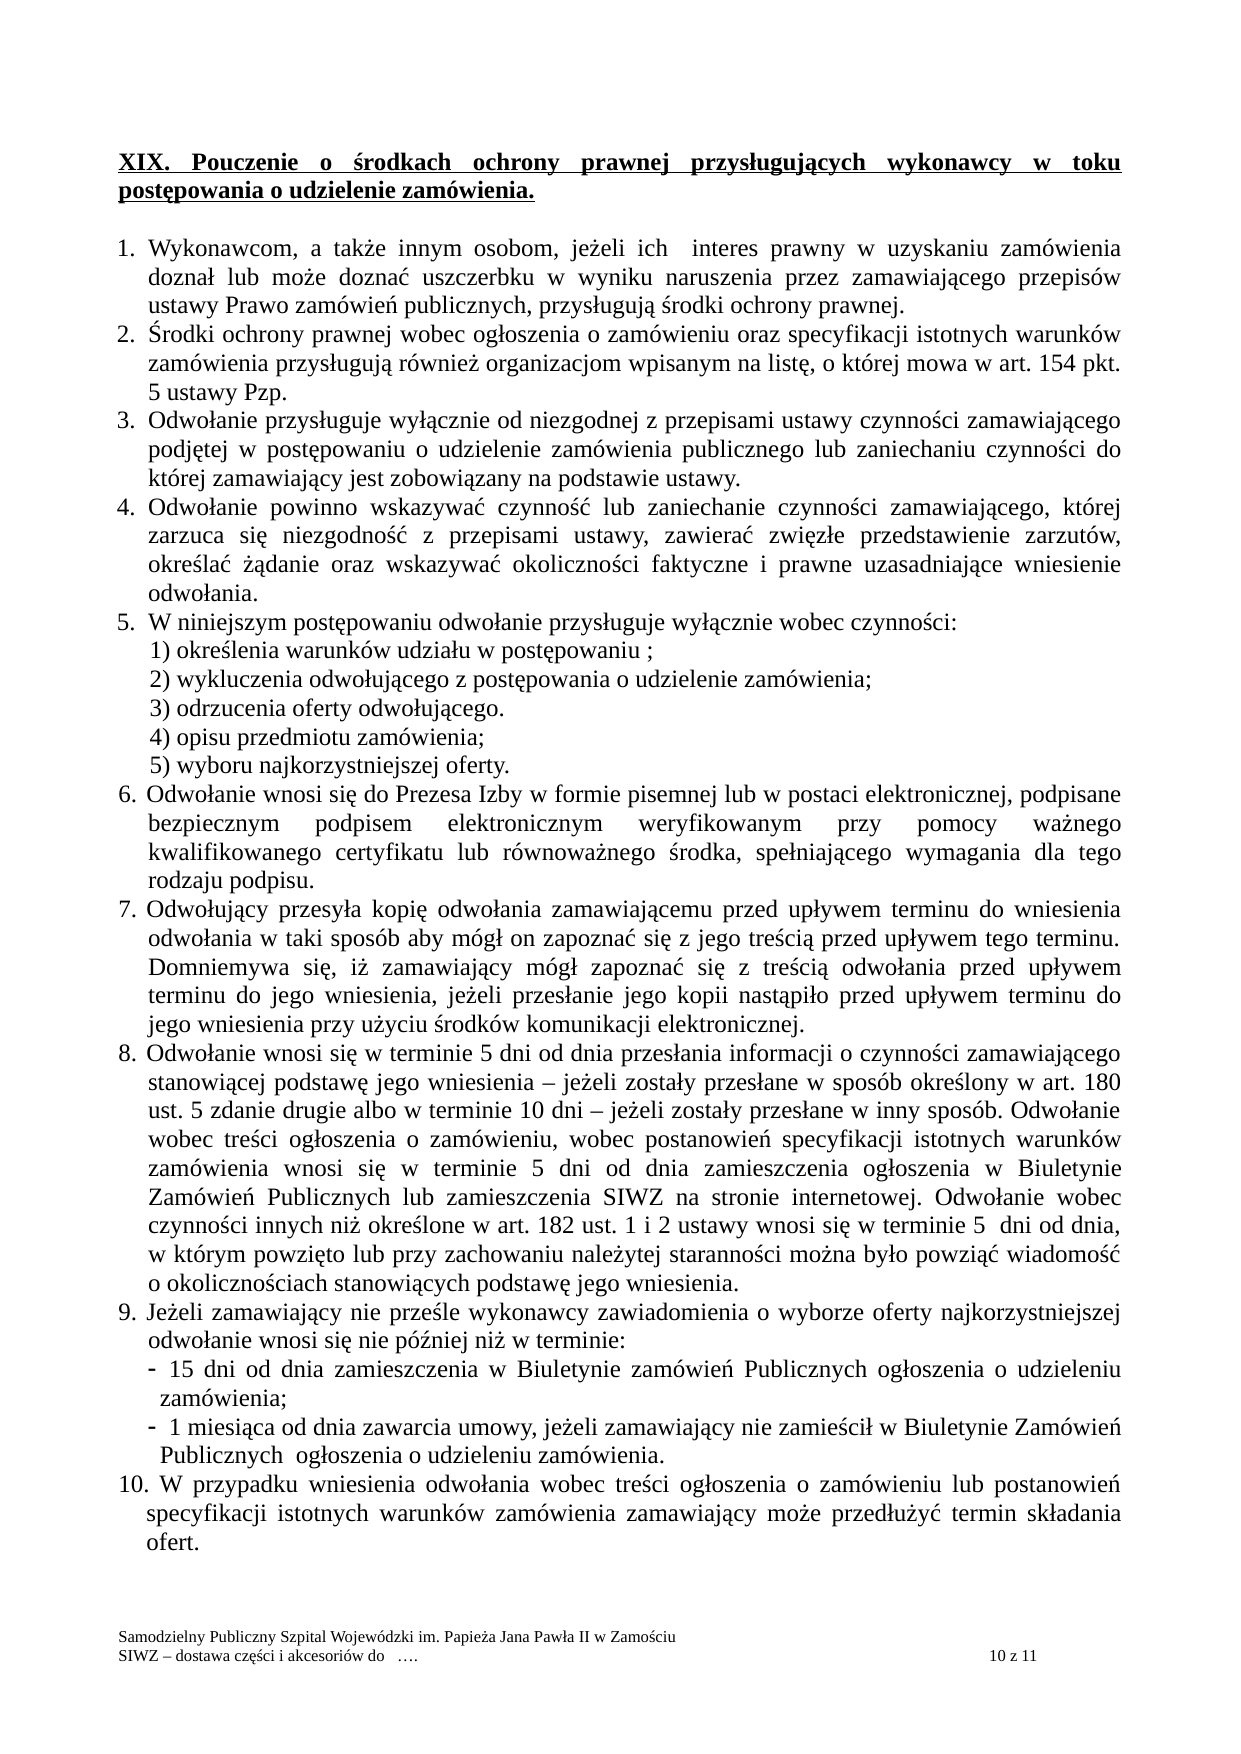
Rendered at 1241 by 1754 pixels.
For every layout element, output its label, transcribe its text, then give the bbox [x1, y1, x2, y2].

text 3) odrzucenia oferty odwołującego. [118, 693, 1122, 722]
text 4) opisu przedmiotu zamówienia; [118, 722, 1122, 750]
text 10. W przypadku wniesienia odwołania wobec treści ogłoszenia o zamówieniu lub postanowień specyfikacji istotnych warunków zamówienia zamawiający może przedłużyć termin składania ofert. [118, 1469, 1122, 1555]
text 1) określenia warunków udziału w postępowaniu ; [118, 635, 1122, 664]
text 2) wykluczenia odwołującego z postępowania o udzielenie zamówienia; [118, 664, 1122, 693]
list W niniejszym postępowaniu odwołanie przysługuje wyłącznie wobec czynności: [117, 607, 1122, 635]
list 1 miesiąca od dnia zawarcia umowy, jeżeli zamawiający nie zamieścił w Biuletynie Zamówień Publicznych ogłoszenia o udzieleniu zamówienia. [148, 1412, 1122, 1469]
text XIX. Pouczenie o środkach ochrony prawnej przysługujących wykonawcy w toku [118, 147, 1122, 172]
list 15 dni od dnia zamieszczenia w Biuletynie zamówień Publicznych ogłoszenia o udzieleniu zamówienia; [148, 1354, 1122, 1412]
list Środki ochrony prawnej wobec ogłoszenia o zamówieniu oraz specyfikacji istotnych warunków zamówienia przysługują również organizacjom wpisanym na listę, o której mowa w art. 154 pkt. 5 ustawy Pzp. [117, 319, 1122, 405]
list Odwołanie wnosi się do Prezesa Izby w formie pisemnej lub w postaci elektronicznej, podpisane bezpiecznym podpisem elektronicznym weryfikowanym przy pomocy ważnego kwalifikowanego certyfikatu lub równoważnego środka, spełniającego wymagania dla tego rodzaju podpisu. [118, 779, 1122, 894]
list Odwołanie przysługuje wyłącznie od niezgodnej z przepisami ustawy czynności zamawiającego podjętej w postępowaniu o udzielenie zamówienia publicznego lub zaniechaniu czynności do której zamawiający jest zobowiązany na podstawie ustawy. [117, 405, 1122, 492]
list Wykonawcom, a także innym osobom, jeżeli ich interes prawny w uzyskaniu zamówienia doznał lub może doznać uszczerbku w wyniku naruszenia przez zamawiającego przepisów ustawy Prawo zamówień publicznych, przysługują środki ochrony prawnej. [117, 233, 1122, 319]
text postępowania o udzielenie zamówienia. [118, 173, 1122, 204]
list Jeżeli zamawiający nie prześle wykonawcy zawiadomienia o wyborze oferty najkorzystniejszej odwołanie wnosi się nie później niż w terminie: [118, 1297, 1122, 1354]
list Odwołanie powinno wskazywać czynność lub zaniechanie czynności zamawiającego, której zarzuca się niezgodność z przepisami ustawy, zawierać zwięzłe przedstawienie zarzutów, określać żądanie oraz wskazywać okoliczności faktyczne i prawne uzasadniające wniesienie odwołania. [117, 492, 1122, 607]
list Odwołanie wnosi się w terminie 5 dni od dnia przesłania informacji o czynności zamawiającego stanowiącej podstawę jego wniesienia – jeżeli zostały przesłane w sposób określony w art. 180 ust. 5 zdanie drugie albo w terminie 10 dni – jeżeli zostały przesłane w inny sposób. Odwołanie wobec treści ogłoszenia o zamówieniu, wobec postanowień specyfikacji istotnych warunków zamówienia wnosi się w terminie 5 dni od dnia zamieszczenia ogłoszenia w Biuletynie Zamówień Publicznych lub zamieszczenia SIWZ na stronie internetowej. Odwołanie wobec czynności innych niż określone w art. 182 ust. 1 i 2 ustawy wnosi się w terminie 5 dni od dnia, w którym powzięto lub przy zachowaniu należytej staranności można było powziąć wiadomość o okolicznościach stanowiących podstawę jego wniesienia. [118, 1038, 1122, 1297]
list Odwołujący przesyła kopię odwołania zamawiającemu przed upływem terminu do wniesienia odwołania w taki sposób aby mógł on zapoznać się z jego treścią przed upływem tego terminu. Domniemywa się, iż zamawiający mógł zapoznać się z treścią odwołania przed upływem terminu do jego wniesienia, jeżeli przesłanie jego kopii nastąpiło przed upływem terminu do jego wniesienia przy użyciu środków komunikacji elektronicznej. [118, 894, 1122, 1038]
text 5) wyboru najkorzystniejszej oferty. [118, 750, 1122, 779]
